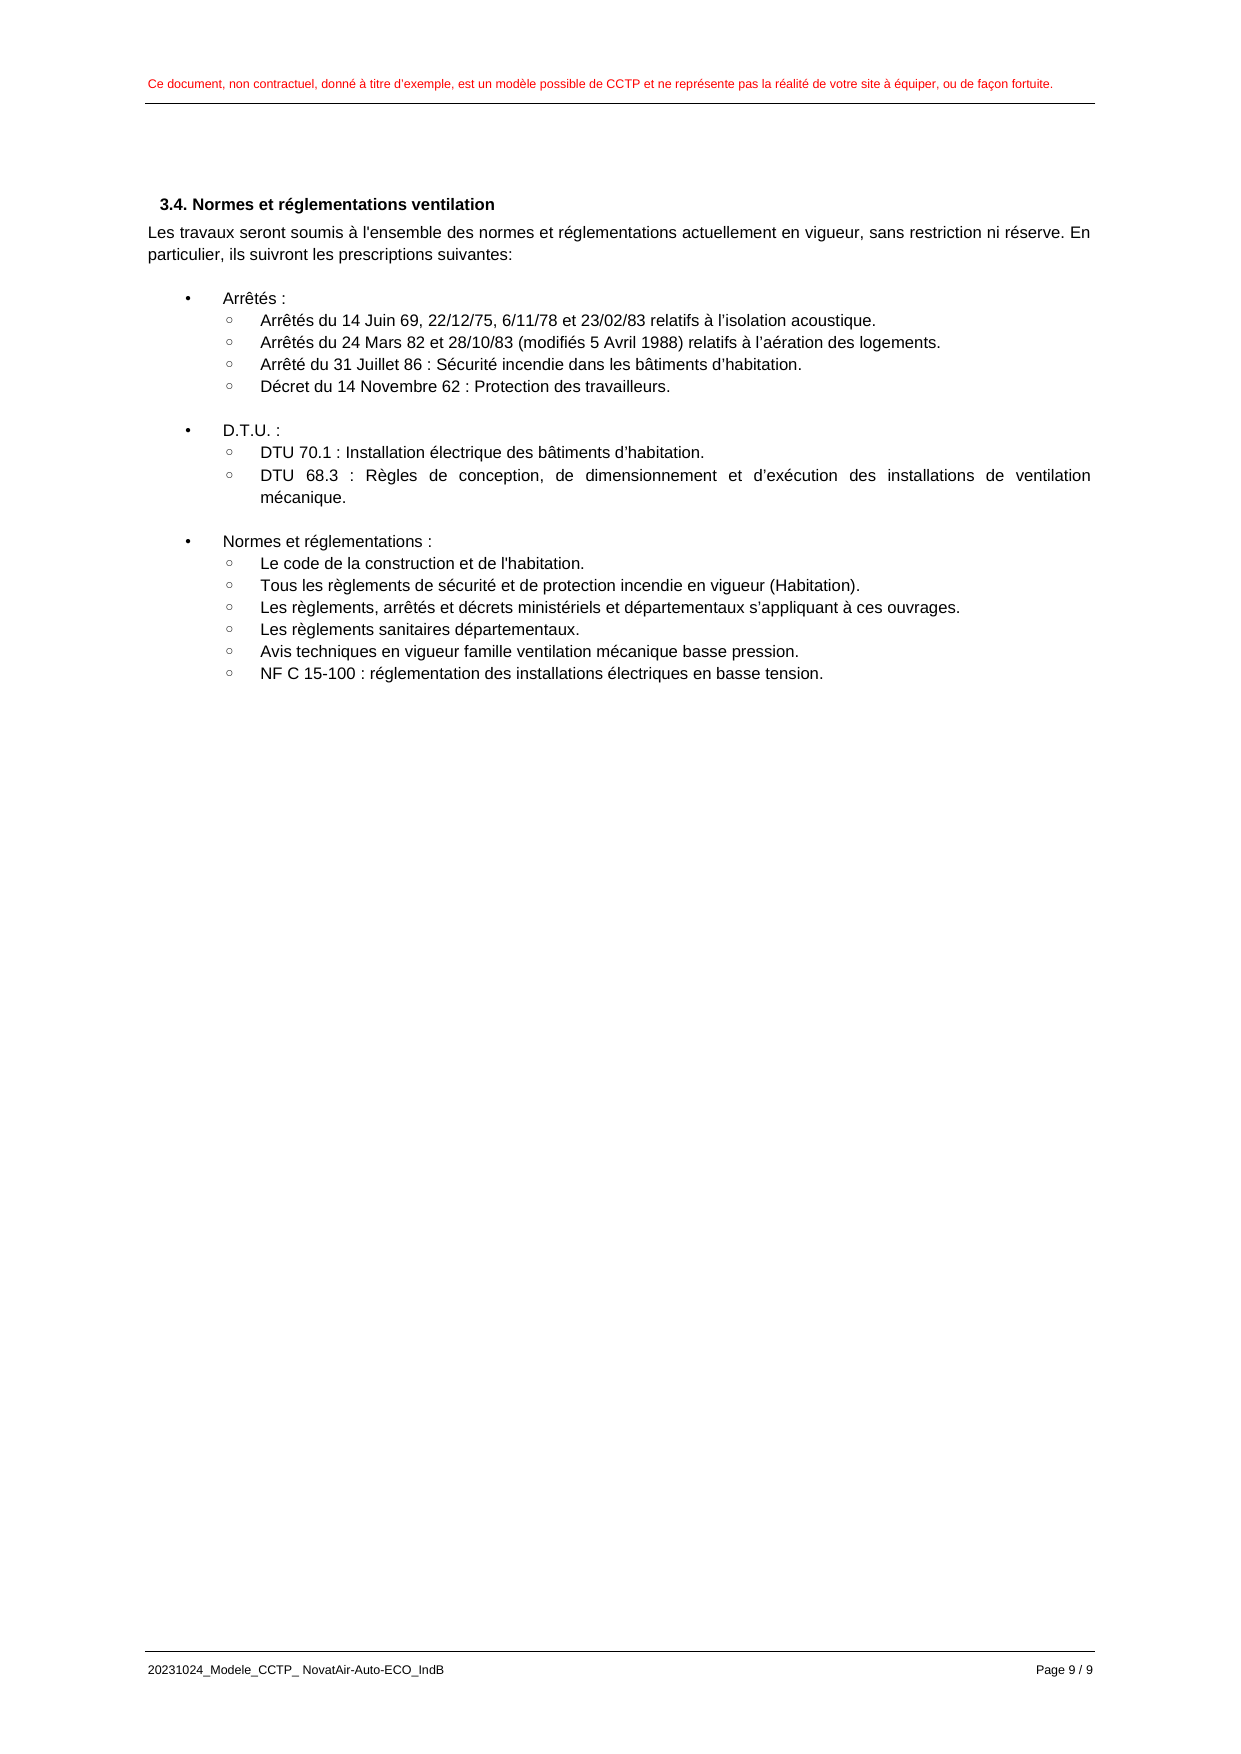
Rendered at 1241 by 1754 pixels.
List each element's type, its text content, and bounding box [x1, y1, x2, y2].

text Les travaux seront soumis à l'ensemble des normes et réglementations actuellement en vigueur, sans restriction ni réserve. En particulier, ils suivront les prescriptions suivantes: [148, 223, 1092, 264]
list Arrêtés du 24 Mars 82 et 28/10/83 (modifiés 5 Avril 1988) relatifs à l’aération des logements. [223, 333, 1092, 352]
list Arrêtés du 14 Juin 69, 22/12/75, 6/11/78 et 23/02/83 relatifs à l’isolation acoustique. [223, 311, 1092, 330]
list Tous les règlements de sécurité et de protection incendie en vigueur (Habitation). [223, 576, 1092, 595]
list Les règlements, arrêtés et décrets ministériels et départementaux s’appliquant à ces ouvrages. [223, 598, 1092, 617]
list Les règlements sanitaires départementaux. [223, 620, 1092, 639]
list DTU 70.1 : Installation électrique des bâtiments d’habitation. [223, 443, 1092, 463]
list Normes et réglementations : [185, 531, 1092, 551]
list DTU 68.3 : Règles de conception, de dimensionnement et d’exécution des installations de ventilation mécanique. [223, 465, 1092, 507]
list Décret du 14 Novembre 62 : Protection des travailleurs. [223, 377, 1092, 396]
list Arrêtés : [185, 289, 1092, 308]
list D.T.U. : [185, 421, 1092, 441]
list Le code de la construction et de l'habitation. [223, 553, 1092, 573]
list NF C 15-100 : réglementation des installations électriques en basse tension. [223, 664, 1092, 683]
list Avis techniques en vigueur famille ventilation mécanique basse pression. [223, 642, 1092, 661]
list Arrêté du 31 Juillet 86 : Sécurité incendie dans les bâtiments d’habitation. [223, 355, 1092, 374]
subtitle Normes et réglementations ventilation [159, 194, 1092, 214]
